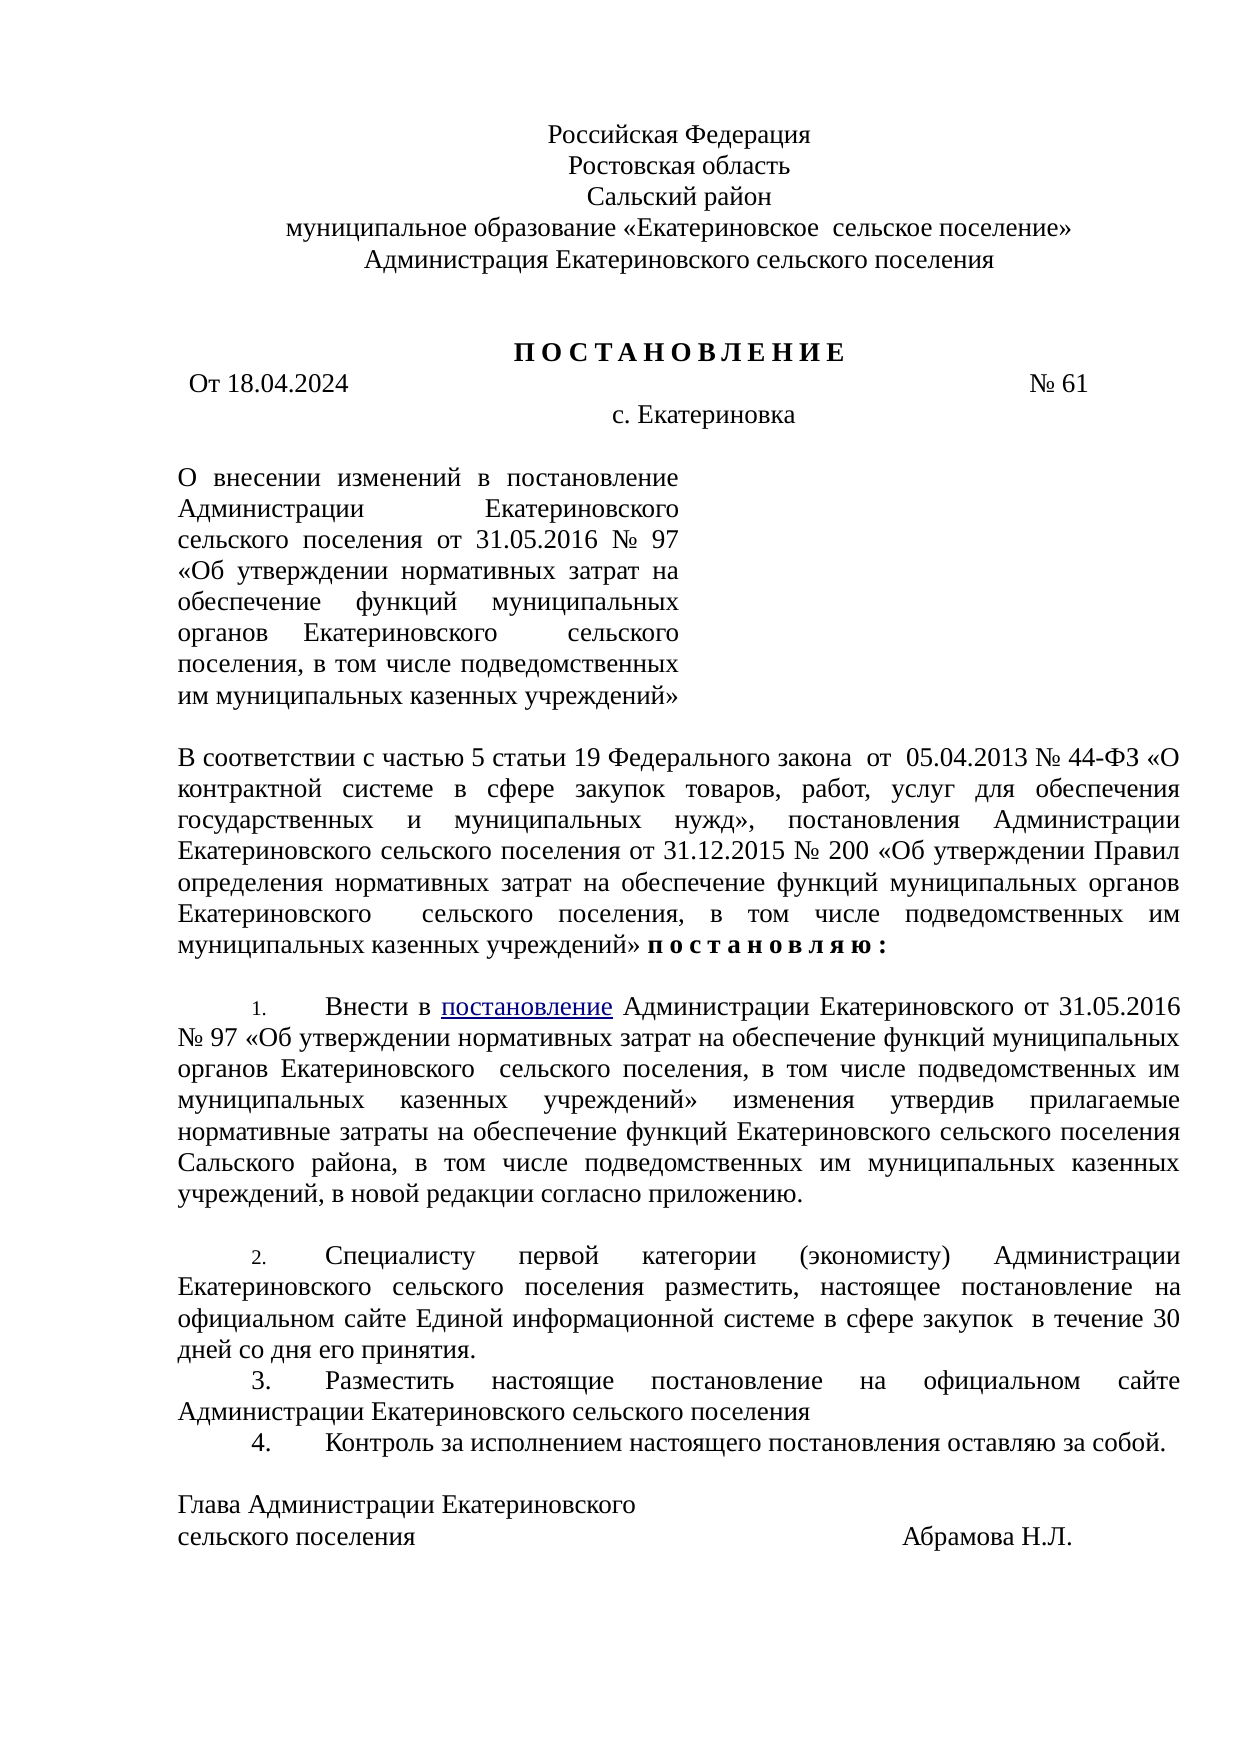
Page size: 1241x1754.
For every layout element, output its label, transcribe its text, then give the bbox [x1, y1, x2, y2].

text О внесении изменений в постановление Администрации Екатериновского сельского поселения от 31.05.2016 № 97 «Об утверждении нормативных затрат на обеспечение функций муниципальных органов Екатериновского сельского поселения, в том числе подведомственных им муниципальных казенных учреждений» [177, 461, 679, 710]
table_cell с. Екатериновка [601, 399, 1181, 429]
text Ростовская область [177, 149, 1181, 180]
list Контроль за исполнением настоящего постановления оставляю за собой. [177, 1426, 1181, 1457]
text Российская Федерация [177, 118, 1181, 149]
list Разместить настоящие постановление на официальном сайте Администрации Екатериновского сельского поселения [177, 1364, 1181, 1426]
text Глава Администрации Екатериновского [177, 1488, 1181, 1520]
text сельского поселения Абрамова Н.Л. [177, 1520, 1181, 1551]
table_header [751, 367, 1028, 398]
text Сальский район [177, 180, 1181, 212]
table_header От 18.04.2024 [177, 367, 751, 398]
text муниципальное образование «Екатериновское сельское поселение» [177, 212, 1181, 243]
list Специалисту первой категории (экономисту) Администрации Екатериновского сельского поселения разместить, настоящее постановление на официальном сайте Единой информационной системе в сфере закупок в течение 30 дней со дня его принятия. [177, 1239, 1181, 1364]
list Внести в постановление Администрации Екатериновского от 31.05.2016 № 97 «Об утверждении нормативных затрат на обеспечение функций муниципальных органов Екатериновского сельского поселения, в том числе подведомственных им муниципальных казенных учреждений» изменения утвердив прилагаемые нормативные затраты на обеспечение функций Екатериновского сельского поселения Сальского района, в том числе подведомственных им муниципальных казенных учреждений, в новой редакции согласно приложению. [177, 990, 1181, 1208]
text ПОСТАНОВЛЕНИЕ [177, 336, 1181, 367]
text Администрация Екатериновского сельского поселения [177, 243, 1181, 274]
table_header № 61 [1028, 367, 1181, 398]
table_cell [177, 399, 601, 429]
text В соответствии с частью 5 статьи 19 Федерального закона от 05.04.2013 № 44-ФЗ «О контрактной системе в сфере закупок товаров, работ, услуг для обеспечения государственных и муниципальных нужд», постановления Администрации Екатериновского сельского поселения от 31.12.2015 № 200 «Об утверждении Правил определения нормативных затрат на обеспечение функций муниципальных органов Екатериновского сельского поселения, в том числе подведомственных им муниципальных казенных учреждений» постановляю: [177, 741, 1181, 959]
